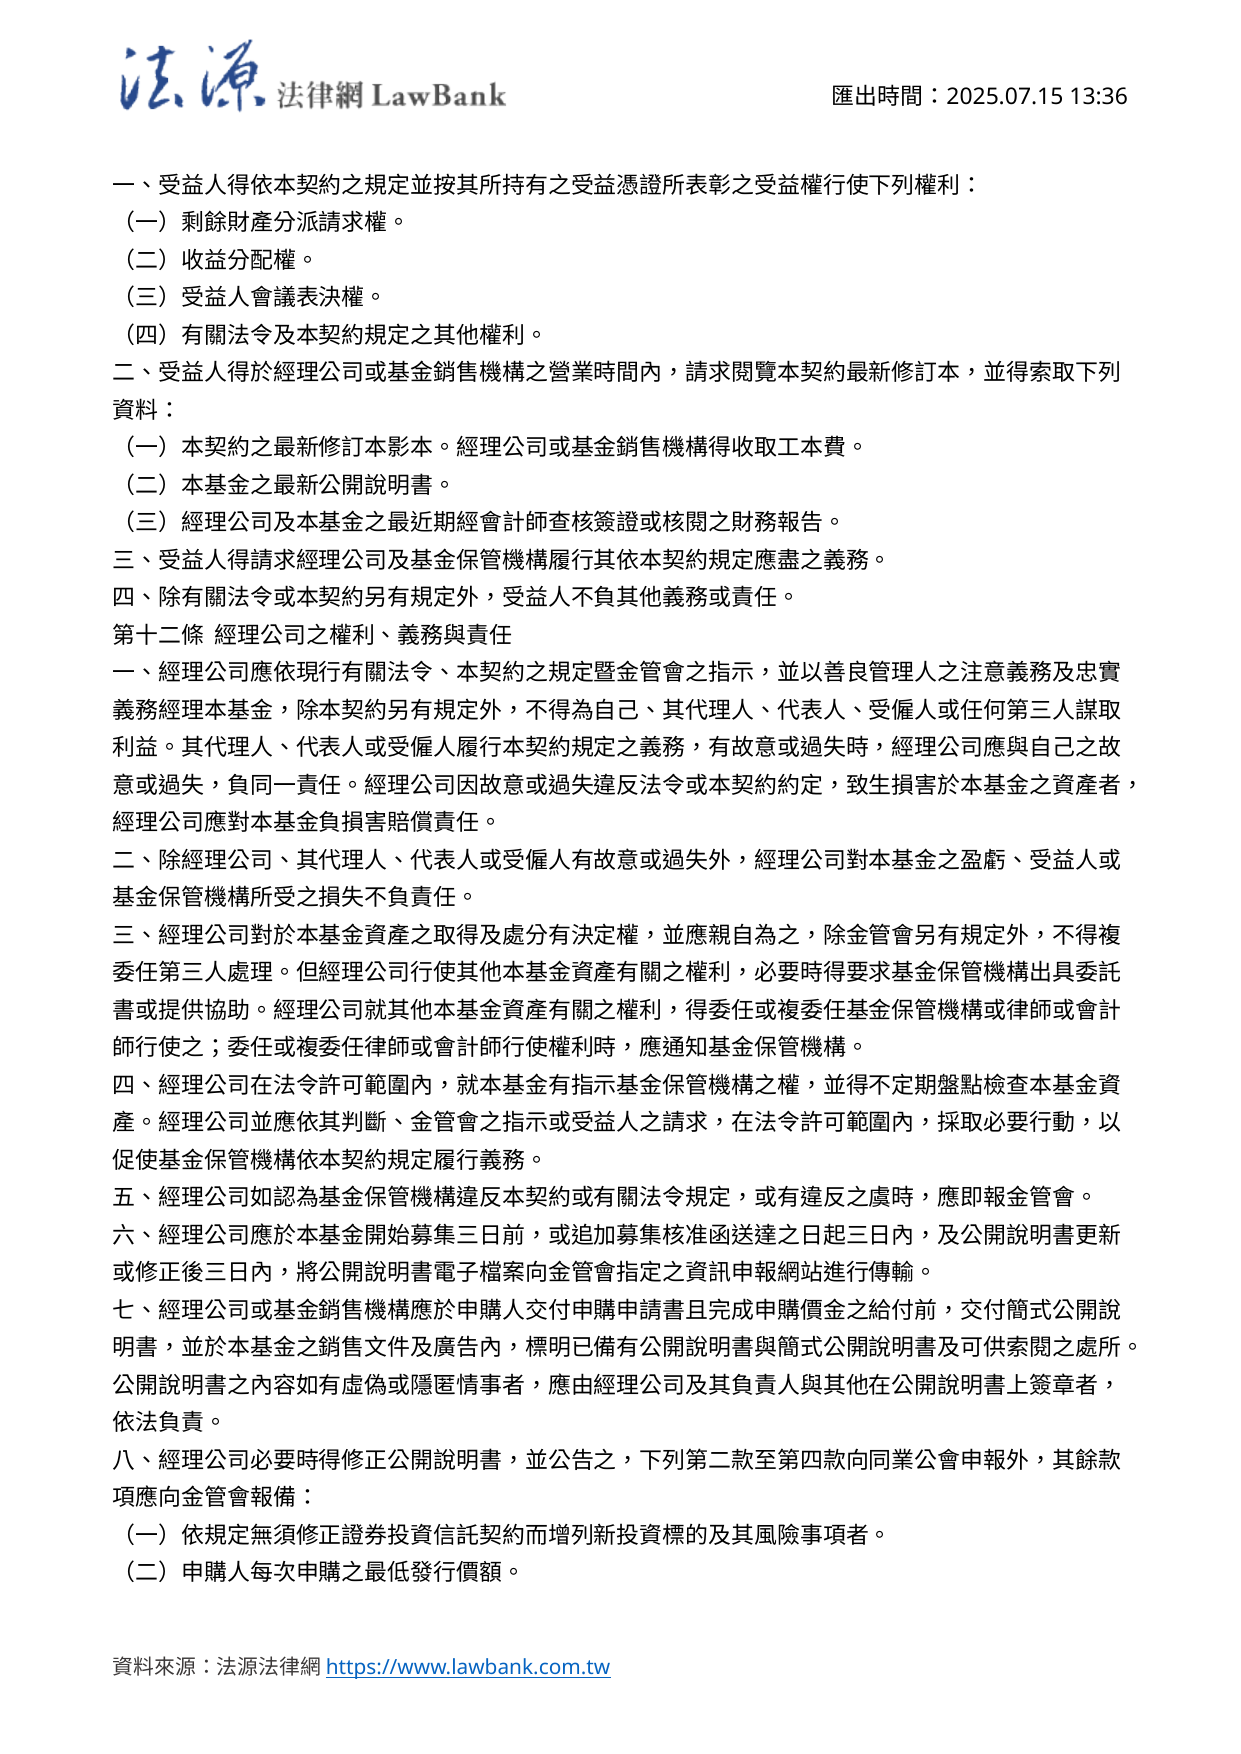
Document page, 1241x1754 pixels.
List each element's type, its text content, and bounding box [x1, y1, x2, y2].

text 第十二條 經理公司之權利、義務與責任 [112, 614, 1128, 652]
text 七、經理公司或基金銷售機構應於申購人交付申購申請書且完成申購價金之給付前，交付簡式公開說明書，並於本基金之銷售文件及廣告內，標明已備有公開說明書與簡式公開說明書及可供索閱之處所。公開說明書之內容如有虛偽或隱匿情事者，應由經理公司及其負責人與其他在公開說明書上簽章者，依法負責。 [112, 1289, 1128, 1439]
text 二、除經理公司、其代理人、代表人或受僱人有故意或過失外，經理公司對本基金之盈虧、受益人或基金保管機構所受之損失不負責任。 [112, 839, 1128, 914]
text （二）申購人每次申購之最低發行價額。 [112, 1552, 1128, 1589]
text 三、經理公司對於本基金資產之取得及處分有決定權，並應親自為之，除金管會另有規定外，不得複委任第三人處理。但經理公司行使其他本基金資產有關之權利，必要時得要求基金保管機構出具委託書或提供協助。經理公司就其他本基金資產有關之權利，得委任或複委任基金保管機構或律師或會計師行使之；委任或複委任律師或會計師行使權利時，應通知基金保管機構。 [112, 914, 1128, 1064]
text 五、經理公司如認為基金保管機構違反本契約或有關法令規定，或有違反之虞時，應即報金管會。 [112, 1177, 1128, 1214]
text 三、受益人得請求經理公司及基金保管機構履行其依本契約規定應盡之義務。 [112, 539, 1128, 577]
text （四）有關法令及本契約規定之其他權利。 [112, 314, 1128, 352]
text （一）剩餘財產分派請求權。 [112, 202, 1128, 239]
text （一）本契約之最新修訂本影本。經理公司或基金銷售機構得收取工本費。 [112, 427, 1128, 464]
text （三）經理公司及本基金之最近期經會計師查核簽證或核閱之財務報告。 [112, 502, 1128, 539]
text 四、經理公司在法令許可範圍內，就本基金有指示基金保管機構之權，並得不定期盤點檢查本基金資產。經理公司並應依其判斷、金管會之指示或受益人之請求，在法令許可範圍內，採取必要行動，以促使基金保管機構依本契約規定履行義務。 [112, 1064, 1128, 1177]
text （二）收益分配權。 [112, 239, 1128, 277]
text 二、受益人得於經理公司或基金銷售機構之營業時間內，請求閱覽本契約最新修訂本，並得索取下列資料： [112, 352, 1128, 427]
text 六、經理公司應於本基金開始募集三日前，或追加募集核准函送達之日起三日內，及公開說明書更新或修正後三日內，將公開說明書電子檔案向金管會指定之資訊申報網站進行傳輸。 [112, 1214, 1128, 1289]
text （三）受益人會議表決權。 [112, 277, 1128, 314]
text （二）本基金之最新公開說明書。 [112, 464, 1128, 502]
text 一、經理公司應依現行有關法令、本契約之規定暨金管會之指示，並以善良管理人之注意義務及忠實義務經理本基金，除本契約另有規定外，不得為自己、其代理人、代表人、受僱人或任何第三人謀取利益。其代理人、代表人或受僱人履行本契約規定之義務，有故意或過失時，經理公司應與自己之故意或過失，負同一責任。經理公司因故意或過失違反法令或本契約約定，致生損害於本基金之資產者，經理公司應對本基金負損害賠償責任。 [112, 652, 1128, 839]
picture [120, 39, 507, 116]
text 八、經理公司必要時得修正公開說明書，並公告之，下列第二款至第四款向同業公會申報外，其餘款項應向金管會報備： [112, 1439, 1128, 1514]
text 四、除有關法令或本契約另有規定外，受益人不負其他義務或責任。 [112, 577, 1128, 614]
text （一）依規定無須修正證券投資信託契約而增列新投資標的及其風險事項者。 [112, 1514, 1128, 1552]
text 一、受益人得依本契約之規定並按其所持有之受益憑證所表彰之受益權行使下列權利： [112, 164, 1128, 202]
